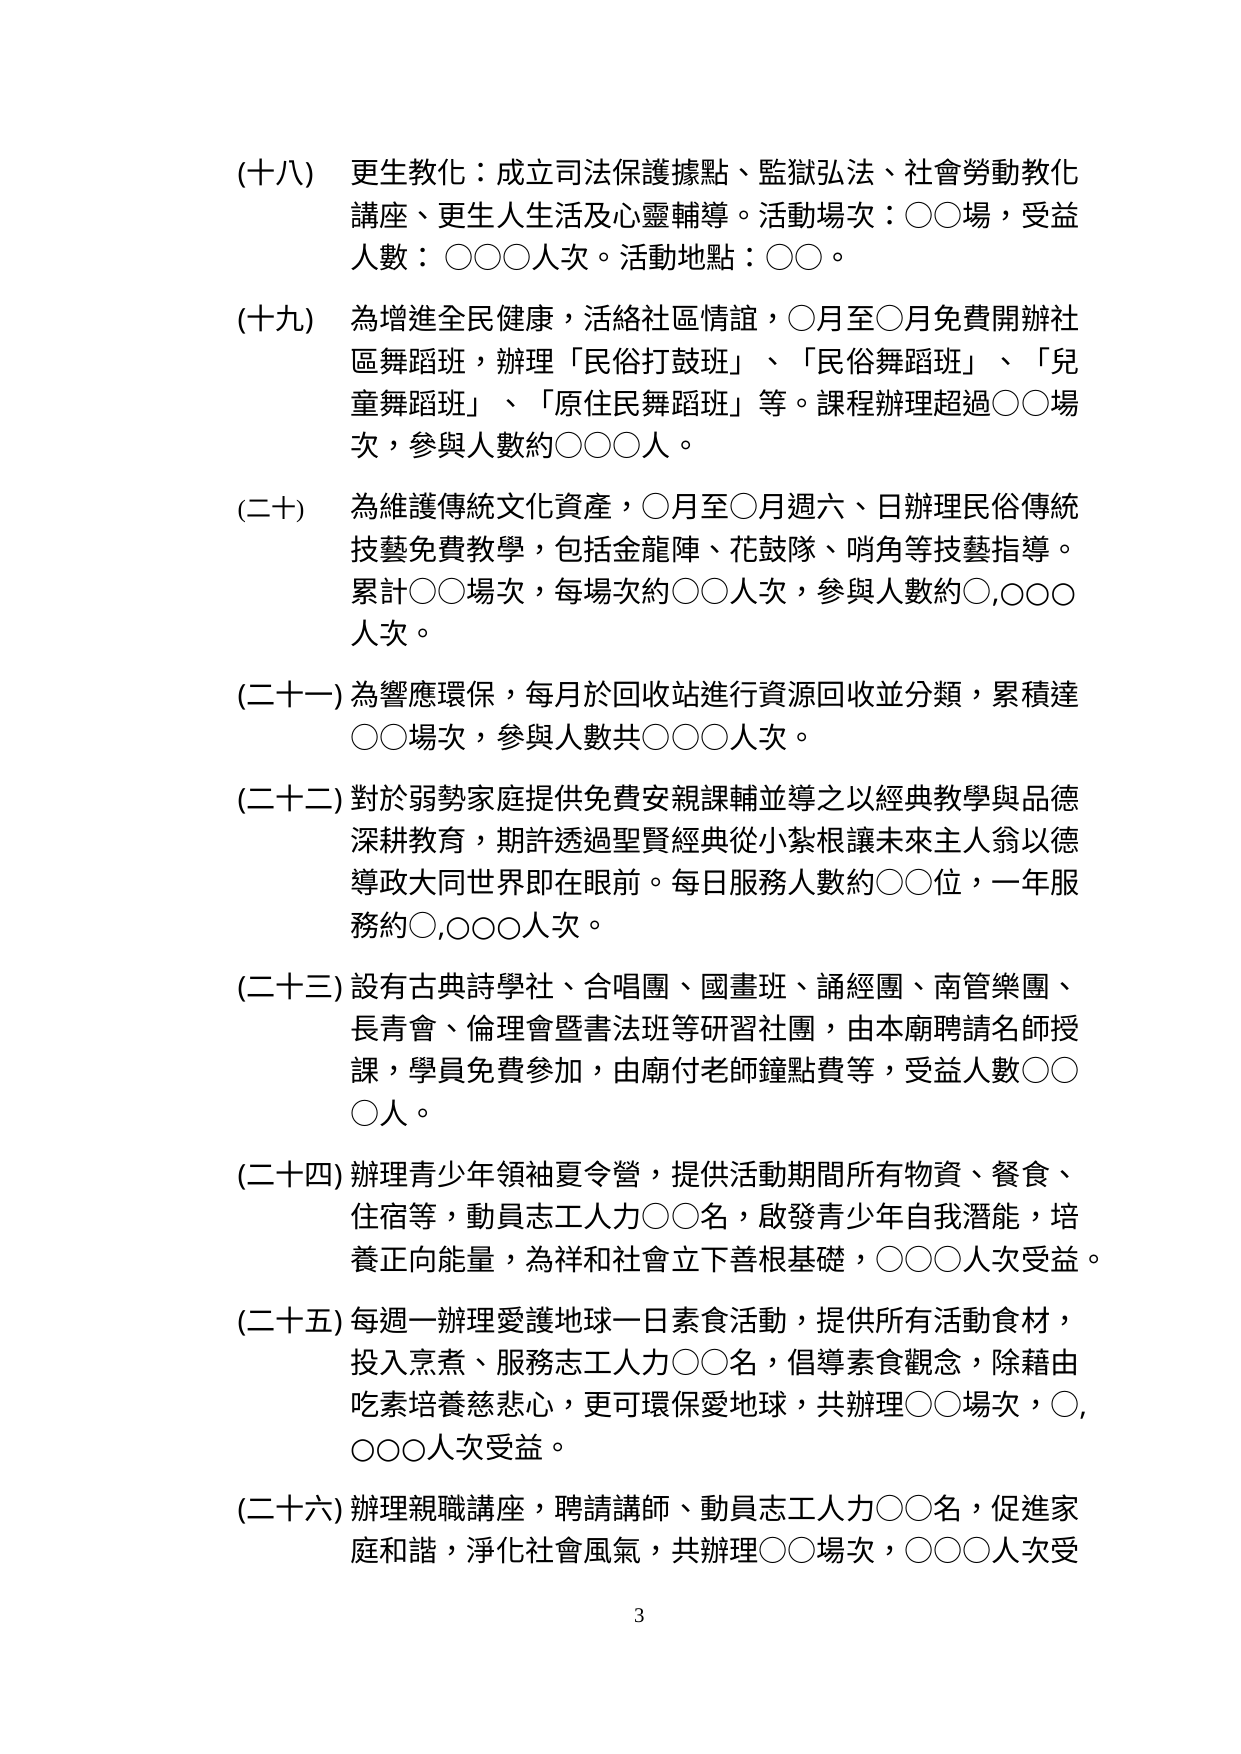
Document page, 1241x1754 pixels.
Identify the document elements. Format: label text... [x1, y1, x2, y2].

list 為響應環保，每月於回收站進行資源回收並分類，累積達○○場次，參與人數共○○○人次。 [237, 672, 1091, 756]
list 每週一辦理愛護地球一日素食活動，提供所有活動食材，投入烹煮、服務志工人力○○名，倡導素食觀念，除藉由吃素培養慈悲心，更可環保愛地球，共辦理○○場次，○,○○○人次受益。 [237, 1297, 1091, 1467]
list 辦理青少年領袖夏令營，提供活動期間所有物資、餐食、住宿等，動員志工人力○○名，啟發青少年自我潛能，培養正向能量，為祥和社會立下善根基礎，○○○人次受益。 [237, 1151, 1091, 1278]
list 設有古典詩學社、合唱團、國畫班、誦經團、南管樂團、長青會、倫理會暨書法班等研習社團，由本廟聘請名師授課，學員免費參加，由廟付老師鐘點費等，受益人數○○○人。 [237, 963, 1091, 1133]
list 辦理親職講座，聘請講師、動員志工人力○○名，促進家庭和諧，淨化社會風氣，共辦理○○場次，○○○人次受益。 [237, 1485, 1091, 1570]
list 為維護傳統文化資產，○月至○月週六、日辦理民俗傳統技藝免費教學，包括金龍陣、花鼓隊、哨角等技藝指導。累計○○場次，每場次約○○人次，參與人數約○,○○○人次。 [237, 484, 1091, 653]
list 為增進全民健康，活絡社區情誼，○月至○月免費開辦社區舞蹈班，辦理「民俗打鼓班」、「民俗舞蹈班」、「兒童舞蹈班」、「原住民舞蹈班」等。課程辦理超過○○場次，參與人數約○○○人。 [237, 296, 1091, 465]
list 對於弱勢家庭提供免費安親課輔並導之以經典教學與品德深耕教育，期許透過聖賢經典從小紮根讓未來主人翁以德導政大同世界即在眼前。每日服務人數約○○位，一年服務約○,○○○人次。 [237, 775, 1091, 944]
list 更生教化：成立司法保護據點、監獄弘法、社會勞動教化講座、更生人生活及心靈輔導。活動場次：○○場，受益人數： ○○○人次。活動地點：○○。 [237, 150, 1091, 277]
